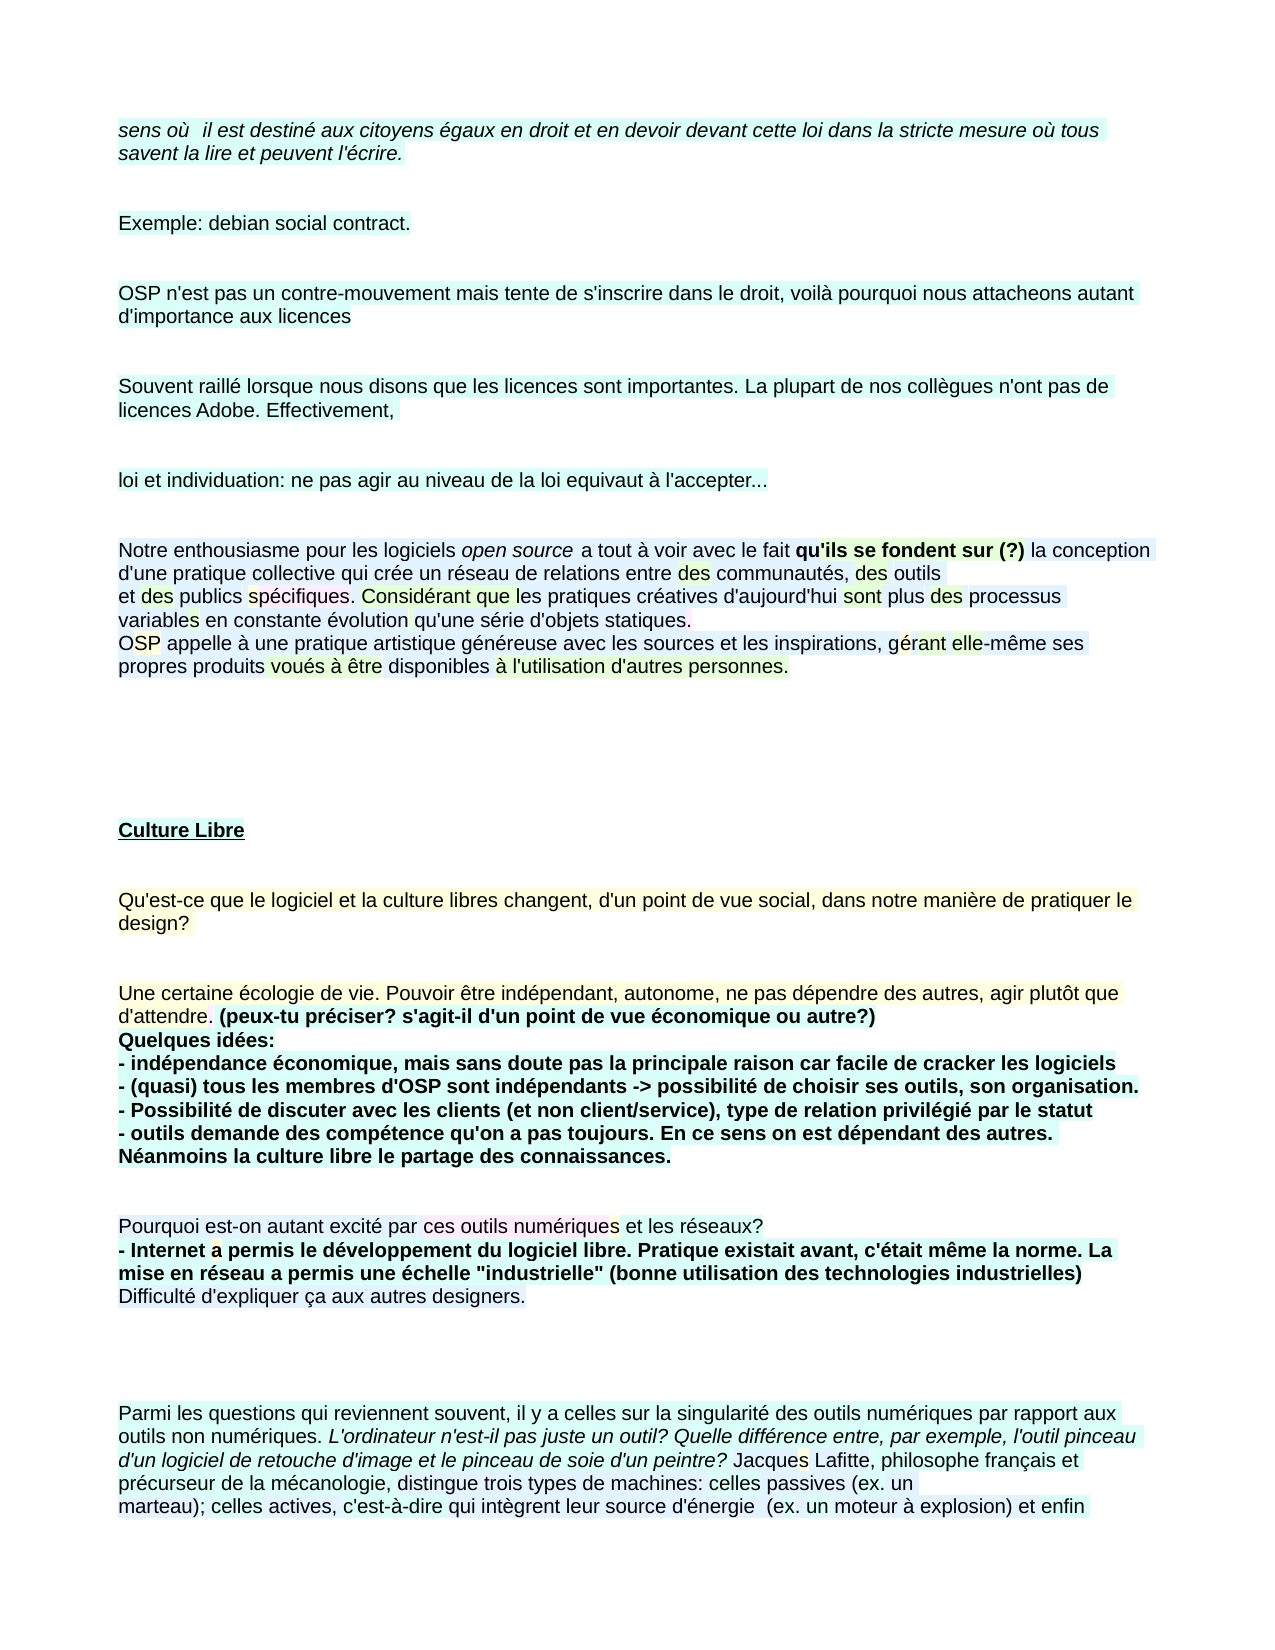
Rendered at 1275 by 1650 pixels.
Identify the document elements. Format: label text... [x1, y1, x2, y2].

text Exemple: debian social contract. [118, 211, 1157, 235]
text Difficulté d'expliquer ça aux autres designers. [118, 1285, 1157, 1308]
text Souvent raillé lorsque nous disons que les licences sont importantes. La plupart de nos collègues n'ont pas de licences Adobe. Effectivement, [118, 375, 1157, 421]
text Notre enthousiasme pour les logiciels open source a tout à voir avec le fait qu'ils se fondent sur (?) la conception d'une pratique collective qui crée un réseau de relations entre des communautés, des outils et des publics spécifiques. Considérant que les pratiques créatives d'aujourd'hui sont plus des processus variables en constante évolution qu'une série d'objets statiques. [118, 538, 1157, 631]
text OSP appelle à une pratique artistique généreuse avec les sources et les inspirations, gérant elle-même ses propres produits voués à être disponibles à l'utilisation d'autres personnes. [118, 631, 1157, 678]
text OSP n'est pas un contre-mouvement mais tente de s'inscrire dans le droit, voilà pourquoi nous attacheons autant d'importance aux licences [118, 281, 1157, 328]
text Quelques idées: [118, 1028, 1157, 1051]
text Une certaine écologie de vie. Pouvoir être indépendant, autonome, ne pas dépendre des autres, agir plutôt que d'attendre. (peux-tu préciser? s'agit-il d'un point de vue économique ou autre?) [118, 981, 1157, 1028]
text - Possibilité de discuter avec les clients (et non client/service), type de relation privilégié par le statut [118, 1098, 1157, 1121]
text - Internet a permis le développement du logiciel libre. Pratique existait avant, c'était même la norme. La mise en réseau a permis une échelle "industrielle" (bonne utilisation des technologies industrielles) [118, 1238, 1157, 1285]
text Pourquoi est-on autant excité par ces outils numériques et les réseaux? [118, 1215, 1157, 1238]
text Qu'est-ce que le logiciel et la culture libres changent, d'un point de vue social, dans notre manière de pratiquer le design? [118, 888, 1157, 935]
text loi et individuation: ne pas agir au niveau de la loi equivaut à l'accepter... [118, 468, 1157, 491]
text - indépendance économique, mais sans doute pas la principale raison car facile de cracker les logiciels [118, 1051, 1157, 1075]
text Culture Libre [118, 818, 1157, 841]
text Parmi les questions qui reviennent souvent, il y a celles sur la singularité des outils numériques par rapport aux outils non numériques. L'ordinateur n'est-il pas juste un outil? Quelle différence entre, par exemple, l'outil pinceau d'un logiciel de retouche d'image et le pinceau de soie d'un peintre? Jacques Lafitte, philosophe français et précurseur de la mécanologie, distingue trois types de machines: celles passives (ex. un marteau); celles actives, c'est-à-dire qui intègrent leur source d'énergie (ex. un moteur à explosion) et enfin [118, 1401, 1157, 1518]
text sens où il est destiné aux citoyens égaux en droit et en devoir devant cette loi dans la stricte mesure où tous savent la lire et peuvent l'écrire. [118, 118, 1157, 165]
text - (quasi) tous les membres d'OSP sont indépendants -> possibilité de choisir ses outils, son organisation. [118, 1075, 1157, 1098]
text - outils demande des compétence qu'on a pas toujours. En ce sens on est dépendant des autres. Néanmoins la culture libre le partage des connaissances. [118, 1121, 1157, 1168]
